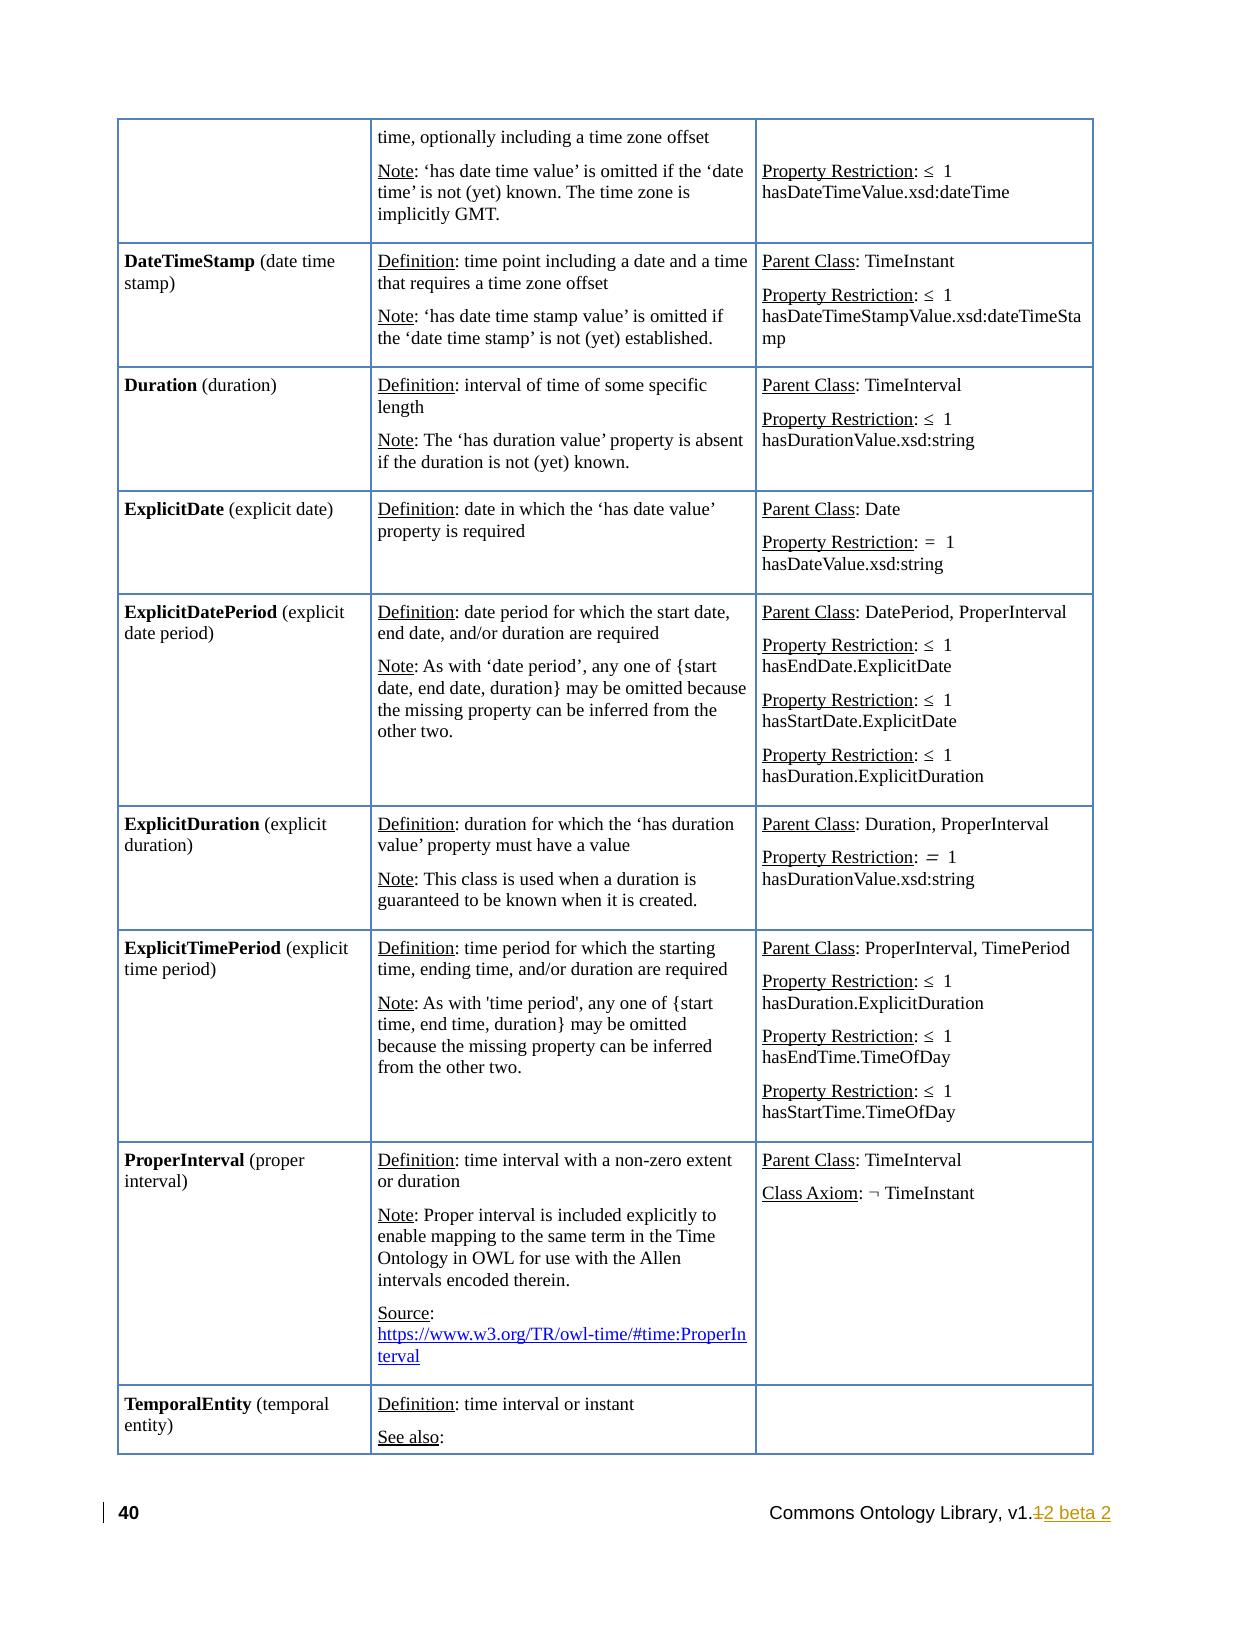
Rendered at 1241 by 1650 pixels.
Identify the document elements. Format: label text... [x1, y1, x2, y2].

table_cell ExplicitDate (explicit date) [119, 492, 370, 592]
table_cell Parent Class: TimeInterval Property Restriction: ≤ 1 hasDurationValue.xsd:string [757, 368, 1092, 490]
table_cell Definition: date in which the ‘has date value’ property is required [372, 492, 755, 592]
table_cell Parent Class: TimeInstant Property Restriction: ≤ 1 hasDateTimeStampValue.xsd:dateTimeStamp [757, 244, 1092, 366]
table_cell [757, 1386, 1092, 1453]
table_cell Definition: time interval with a non-zero extent or duration Note: Proper interval is included explicitly to enable mapping to the same term in the Time Ontology in OWL for use with the Allen intervals encoded therein. Source: https://www.w3.org/TR/owl-time/#time:ProperInterval [372, 1143, 755, 1384]
table_cell TemporalEntity (temporal entity) [119, 1386, 370, 1453]
table_cell ‍ExplicitTimePeriod (explicit time period) [119, 931, 370, 1141]
table_cell ExplicitDatePeriod (explicit date period) [119, 595, 370, 804]
table_cell Definition: time period for which the starting time, ending time, and/or duration are required Note: As with 'time period', any one of {start time, end time, duration} may be omitted because the missing property can be inferred from the other two. [372, 931, 755, 1141]
table_cell Parent Class: ProperInterval, TimePeriod Property Restriction: ≤ 1 hasDuration.ExplicitDuration Property Restriction: ≤ 1 hasEndTime.TimeOfDay Property Restriction: ≤ 1 hasStartTime.TimeOfDay [757, 931, 1092, 1141]
table_cell ExplicitDuration (explicit duration) [119, 807, 370, 928]
table_cell Parent Class: Duration, ProperInterval Property Restriction: = 1 hasDurationValue.xsd:string [757, 807, 1092, 928]
table_cell Parent Class: TimeInterval Class Axiom: Ø TimeInstant [757, 1143, 1092, 1384]
table_cell ProperInterval (proper interval) [119, 1143, 370, 1384]
table_cell Duration (duration) [119, 368, 370, 490]
table_cell DateTimeStamp (date time stamp) [119, 244, 370, 366]
table_cell [119, 120, 370, 242]
table_cell Definition: date period for which the start date, end date, and/or duration are required Note: As with ‘date period’, any one of {start date, end date, duration} may be omitted because the missing property can be inferred from the other two. [372, 595, 755, 804]
table_cell Definition: time interval or instant See also: [372, 1386, 755, 1453]
table_cell Parent Class: Date Property Restriction: = 1 hasDateValue.xsd:string [757, 492, 1092, 592]
table_cell time, optionally including a time zone offset Note: ‘has date time value’ is omitted if the ‘date time’ is not (yet) known. The time zone is implicitly GMT. [372, 120, 755, 242]
table_cell Property Restriction: ≤ 1 hasDateTimeValue.xsd:dateTime [757, 120, 1092, 242]
table_cell Definition: interval of time of some specific length Note: The ‘has duration value’ property is absent if the duration is not (yet) known. [372, 368, 755, 490]
table_cell Parent Class: DatePeriod, ProperInterval Property Restriction: ≤ 1 hasEndDate.ExplicitDate Property Restriction: ≤ 1 hasStartDate.ExplicitDate Property Restriction: ≤ 1 hasDuration.ExplicitDuration [757, 595, 1092, 804]
table_cell Definition: duration for which the ‘has duration value’ property must have a value Note: This class is used when a duration is guaranteed to be known when it is created. [372, 807, 755, 928]
table_cell Definition: time point including a date and a time that requires a time zone offset Note: ‘has date time stamp value’ is omitted if the ‘date time stamp’ is not (yet) established. [372, 244, 755, 366]
